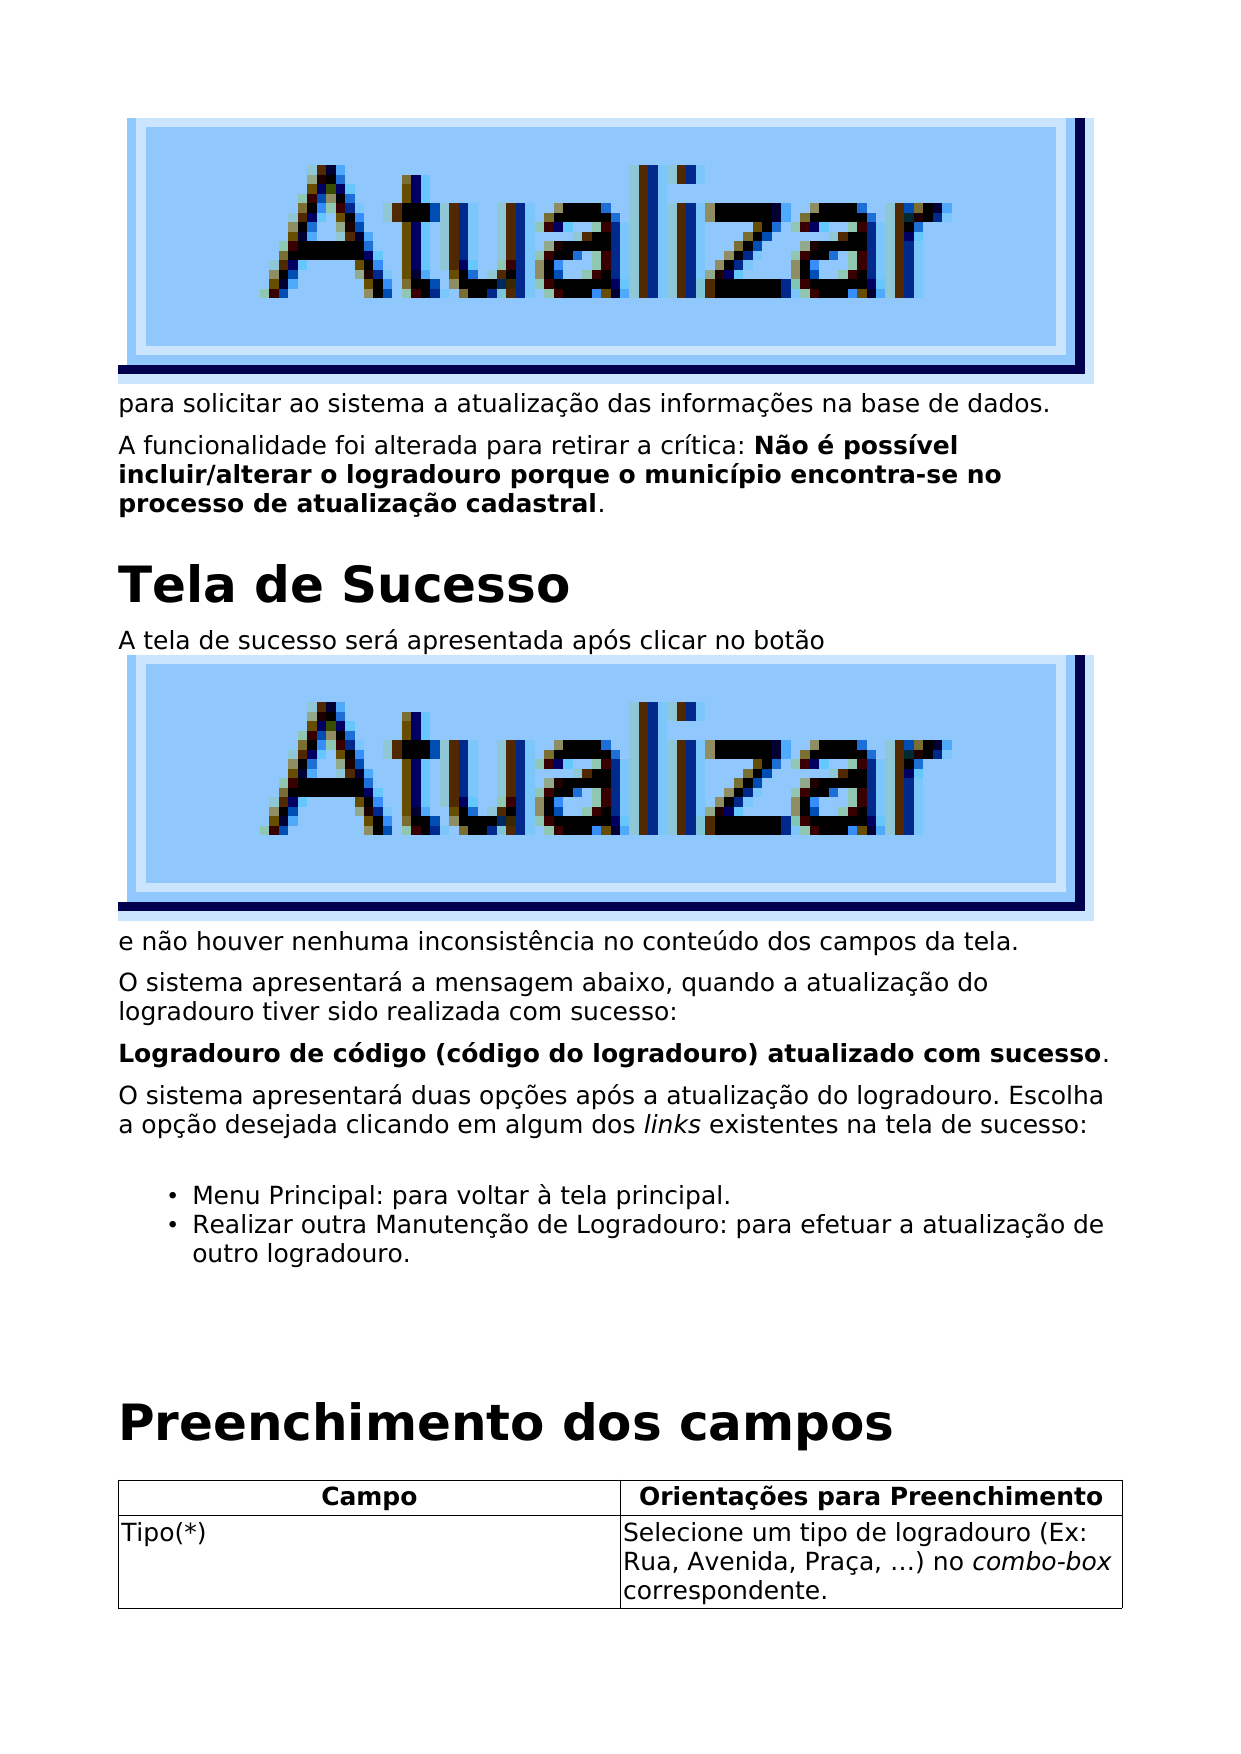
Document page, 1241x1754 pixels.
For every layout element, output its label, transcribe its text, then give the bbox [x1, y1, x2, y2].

list Realizar outra Manutenção de Logradouro: para efetuar a atualização de outro logradouro. [177, 1210, 1122, 1269]
text para solicitar ao sistema a atualização das informações na base de dados. [118, 384, 1122, 418]
text e não houver nenhuma inconsistência no conteúdo dos campos da tela. [118, 921, 1122, 956]
subtitle Tela de Sucesso [118, 556, 1122, 614]
subtitle Preenchimento dos campos [118, 1394, 1122, 1452]
picture [118, 118, 1123, 384]
table_header Campo [119, 1481, 620, 1515]
list Menu Principal: para voltar à tela principal. [177, 1181, 1122, 1210]
text O sistema apresentará a mensagem abaixo, quando a atualização do logradouro tiver sido realizada com sucesso: [118, 968, 1122, 1027]
table_header Orientações para Preenchimento [621, 1481, 1122, 1515]
table_cell Tipo(*) [119, 1516, 620, 1608]
table_cell Selecione um tipo de logradouro (Ex: Rua, Avenida, Praça, …) no combo-box correspondente. [621, 1516, 1122, 1608]
text A tela de sucesso será apresentada após clicar no botão [118, 627, 1122, 655]
text Logradouro de código (código do logradouro) atualizado com sucesso. [118, 1039, 1122, 1068]
text A funcionalidade foi alterada para retirar a crítica: Não é possível incluir/alterar o logradouro porque o município encontra-se no processo de atualização cadastral. [118, 431, 1122, 518]
text O sistema apresentará duas opções após a atualização do logradouro. Escolha a opção desejada clicando em algum dos links existentes na tela de sucesso: [118, 1081, 1122, 1139]
picture [118, 655, 1123, 921]
